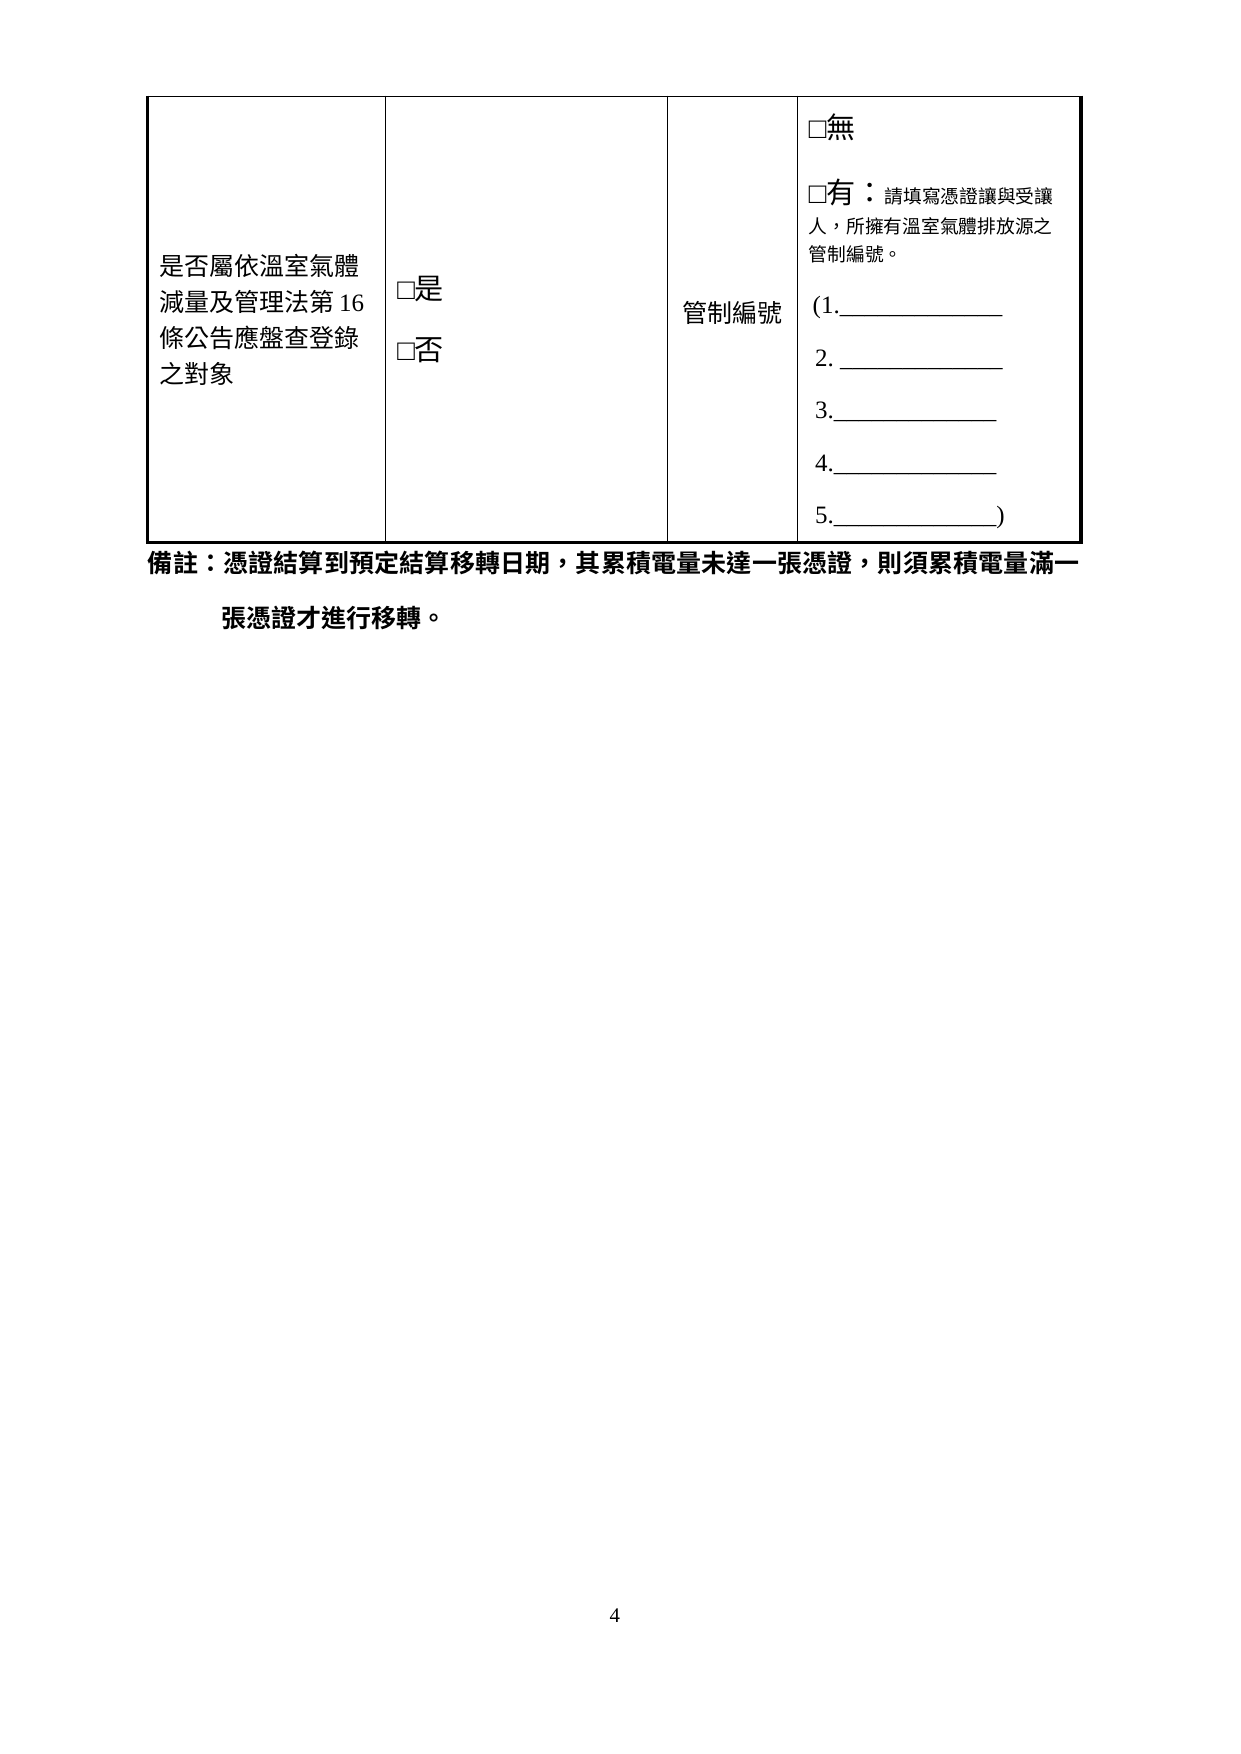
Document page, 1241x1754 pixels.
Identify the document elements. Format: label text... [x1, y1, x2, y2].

text 備註：憑證結算到預定結算移轉日期，其累積電量未達一張憑證，則須累積電量滿一張憑證才進行移轉。 [148, 544, 1081, 634]
table_cell 管制編號 [668, 97, 797, 541]
table_cell 是否屬依溫室氣體減量及管理法第16條公告應盤查登錄之對象 [149, 97, 385, 541]
table_cell □無 □有：請填寫憑證讓與受讓人，所擁有溫室氣體排放源之管制編號。 (1._____________ 2. _____________ 3._____________ 4._____________ 5._____________) [798, 97, 1079, 541]
table_cell □是 □否 [386, 97, 667, 541]
